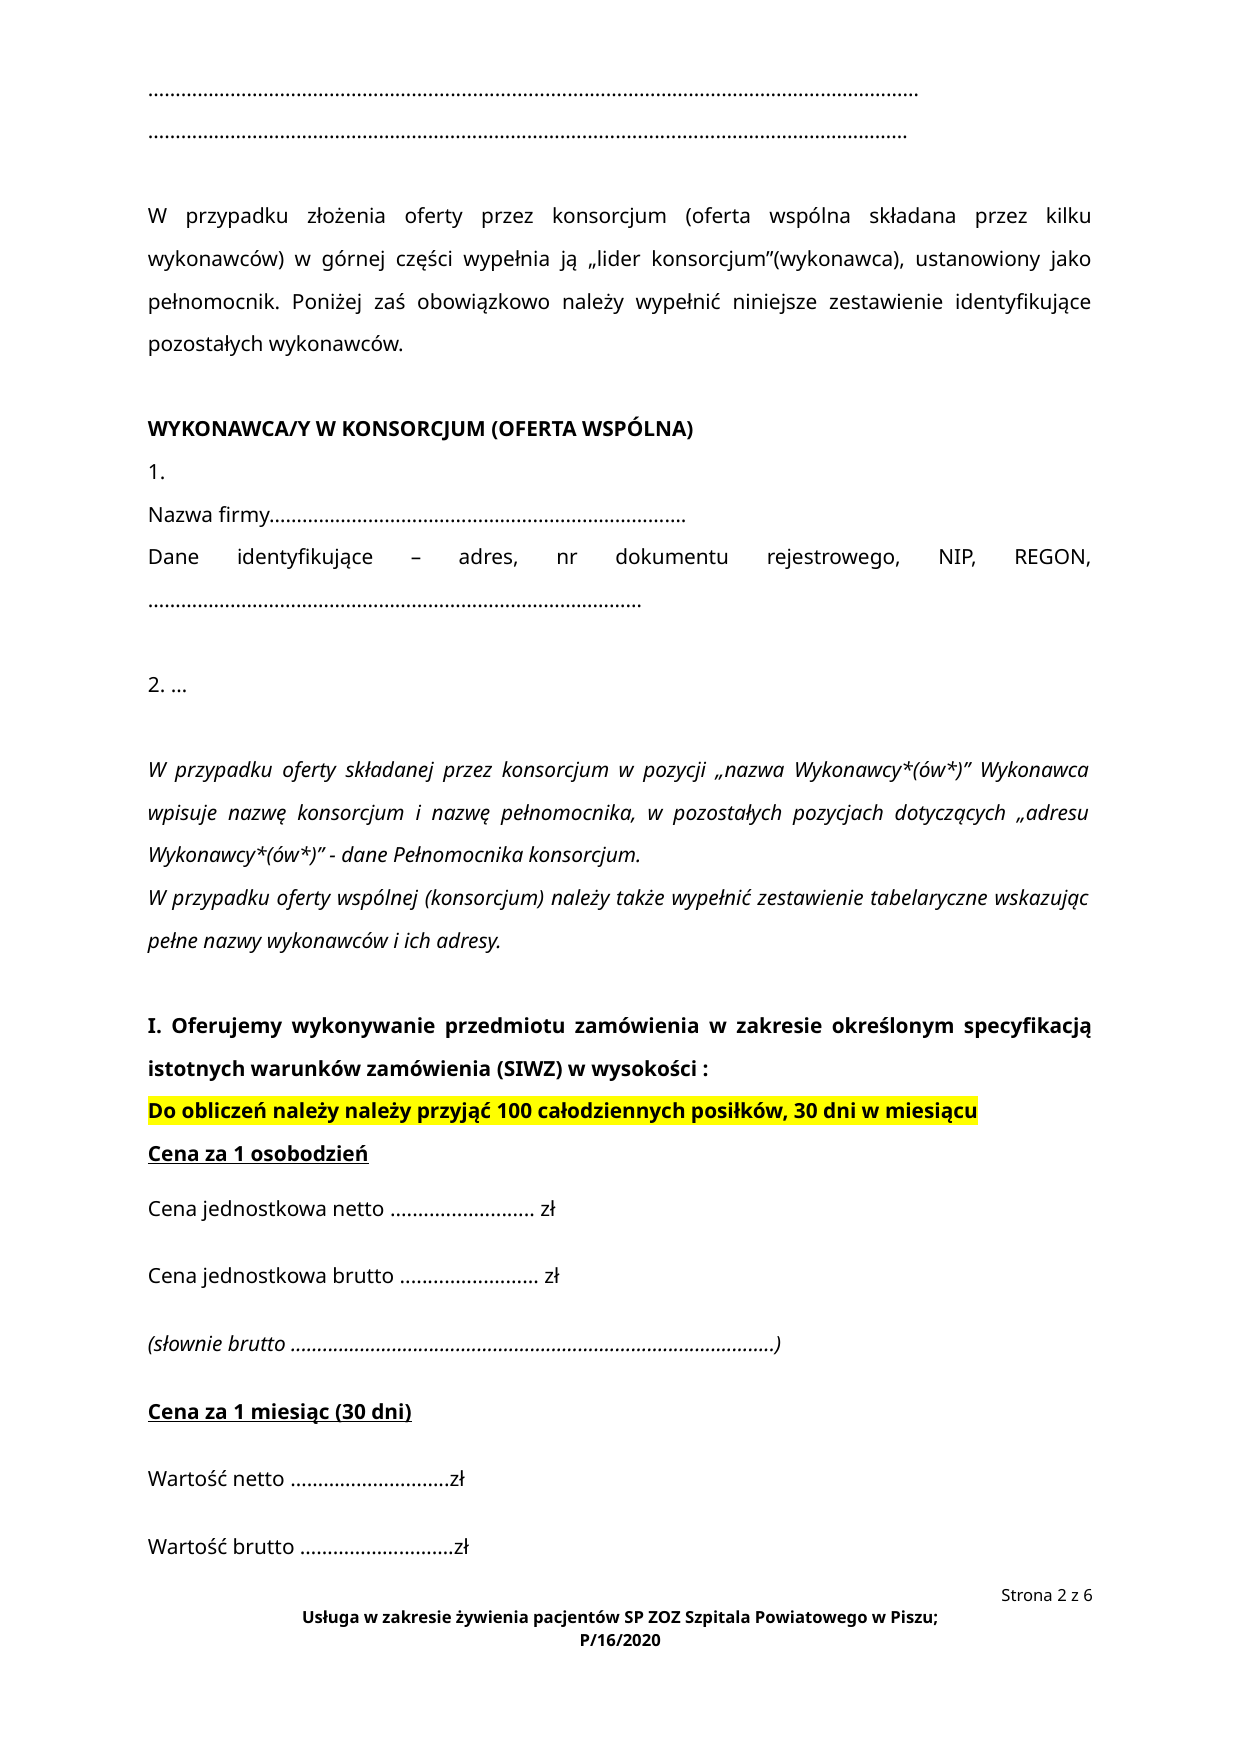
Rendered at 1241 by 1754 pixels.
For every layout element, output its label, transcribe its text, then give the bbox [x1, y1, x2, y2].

text Cena za 1 osobodzień [148, 1139, 1093, 1167]
text ……………………………………………………………………...........................…………………………… [148, 116, 1093, 145]
text Wartość brutto ……………………….zł [148, 1532, 1093, 1560]
text I. Oferujemy wykonywanie przedmiotu zamówienia w zakresie określonym specyfikacją istotnych warunków zamówienia (SIWZ) w wysokości : [148, 1011, 1093, 1082]
text WYKONAWCA/Y W KONSORCJUM (OFERTA WSPÓLNA) [148, 414, 1093, 443]
text Wartość netto ………………………..zł [148, 1464, 1093, 1493]
text Nazwa firmy…………………………………………………………………. [148, 500, 1093, 528]
text …………………………………………….............................…………………………………………………… [148, 74, 1093, 102]
text Dane identyfikujące – adres, nr dokumentu rejestrowego, NIP, REGON, ……………………………………………………………………………… [148, 542, 1093, 613]
text Cena za 1 miesiąc (30 dni) [148, 1397, 1093, 1425]
text 1. [148, 457, 1093, 486]
text W przypadku oferty składanej przez konsorcjum w pozycji „nazwa Wykonawcy*(ów*)” Wykonawca wpisuje nazwę konsorcjum i nazwę pełnomocnika, w pozostałych pozycjach dotyczących „adresu Wykonawcy*(ów*)” - dane Pełnomocnika konsorcjum. [148, 755, 1093, 869]
text W przypadku oferty wspólnej (konsorcjum) należy także wypełnić zestawienie tabelaryczne wskazując pełne nazwy wykonawców i ich adresy. [148, 883, 1093, 954]
text (słownie brutto ...........................................................................................) [148, 1329, 1093, 1358]
text Cena jednostkowa netto .......................... zł [148, 1194, 1093, 1222]
text Cena jednostkowa brutto ......................... zł [148, 1262, 1093, 1290]
text Do obliczeń należy należy przyjąć 100 całodziennych posiłków, 30 dni w miesiącu [148, 1096, 1093, 1125]
text W przypadku złożenia oferty przez konsorcjum (oferta wspólna składana przez kilku wykonawców) w górnej części wypełnia ją „lider konsorcjum”(wykonawca), ustanowiony jako pełnomocnik. Poniżej zaś obowiązkowo należy wypełnić niniejsze zestawienie identyfikujące pozostałych wykonawców. [148, 202, 1093, 358]
text 2. … [148, 670, 1093, 699]
